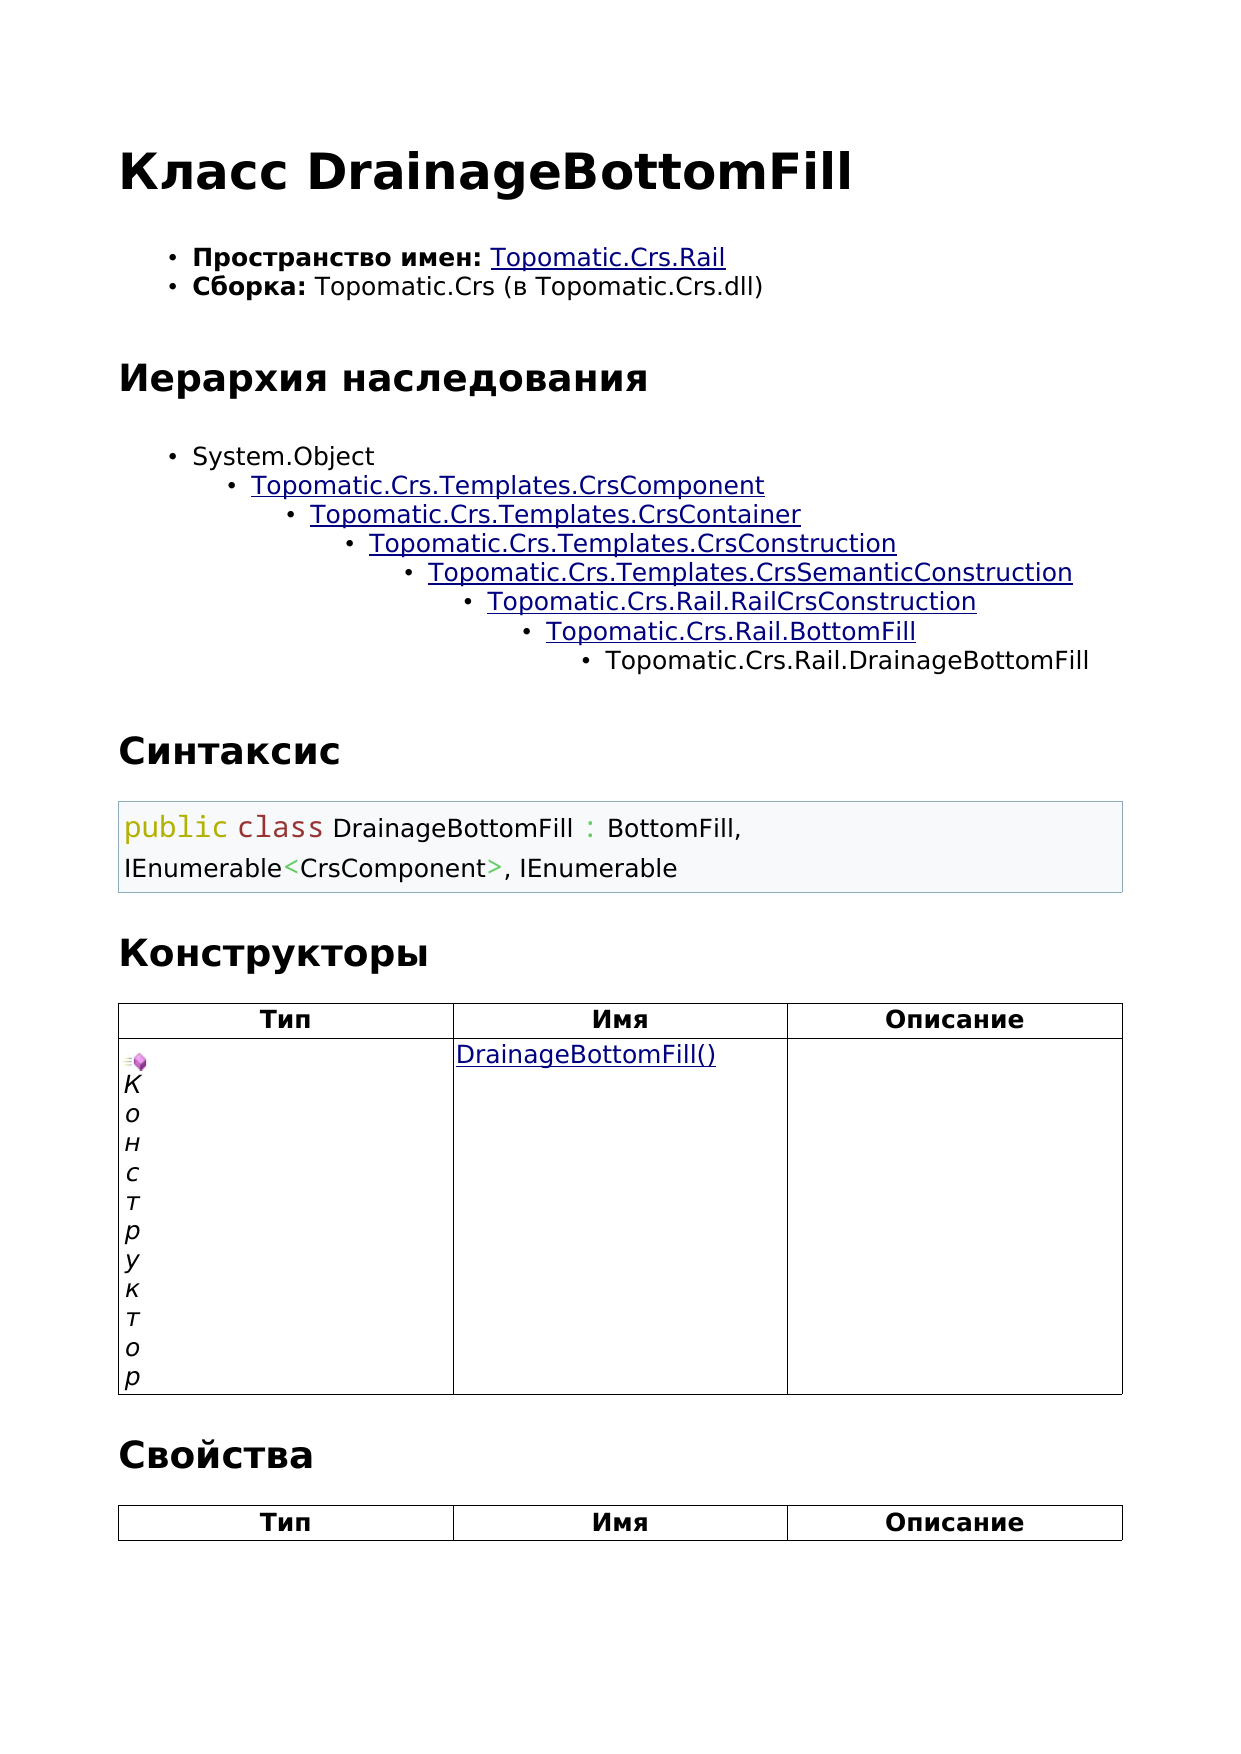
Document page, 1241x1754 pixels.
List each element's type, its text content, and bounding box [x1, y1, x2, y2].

list Topomatic.Crs.Templates.CrsConstruction [354, 529, 1122, 558]
subtitle Синтаксис [118, 729, 1122, 773]
table_header Имя [454, 1506, 787, 1540]
picture [121, 1053, 147, 1071]
list Topomatic.Crs.Rail.DrainageBottomFill [591, 646, 1122, 675]
subtitle Свойства [118, 1434, 1122, 1478]
subtitle Конструкторы [118, 932, 1122, 975]
subtitle Класс DrainageBottomFill [118, 143, 1122, 201]
list Topomatic.Crs.Templates.CrsContainer [295, 500, 1122, 529]
table_header Имя [454, 1004, 787, 1038]
list Topomatic.Crs.Templates.CrsComponent [236, 471, 1122, 500]
table_cell [119, 1039, 453, 1394]
table_cell DrainageBottomFill() [454, 1039, 787, 1394]
table_cell [788, 1039, 1122, 1394]
list Topomatic.Crs.Rail.BottomFill [531, 617, 1122, 646]
table_header Тип [119, 1004, 453, 1038]
table_header Тип [119, 1506, 453, 1540]
table_header Описание [788, 1004, 1122, 1038]
table_header public class DrainageBottomFill : BottomFill, IEnumerable<CrsComponent>, IEnumerable [119, 802, 1122, 892]
list Пространство имен: Topomatic.Crs.Rail [177, 243, 1122, 272]
list Topomatic.Crs.Rail.RailCrsConstruction [472, 588, 1122, 617]
list Сборка: Topomatic.Crs (в Topomatic.Crs.dll) [177, 272, 1122, 302]
list System.Object [177, 442, 1122, 471]
table_header Описание [788, 1506, 1122, 1540]
list Topomatic.Crs.Templates.CrsSemanticConstruction [413, 558, 1122, 588]
subtitle Иерархия наследования [118, 356, 1122, 400]
